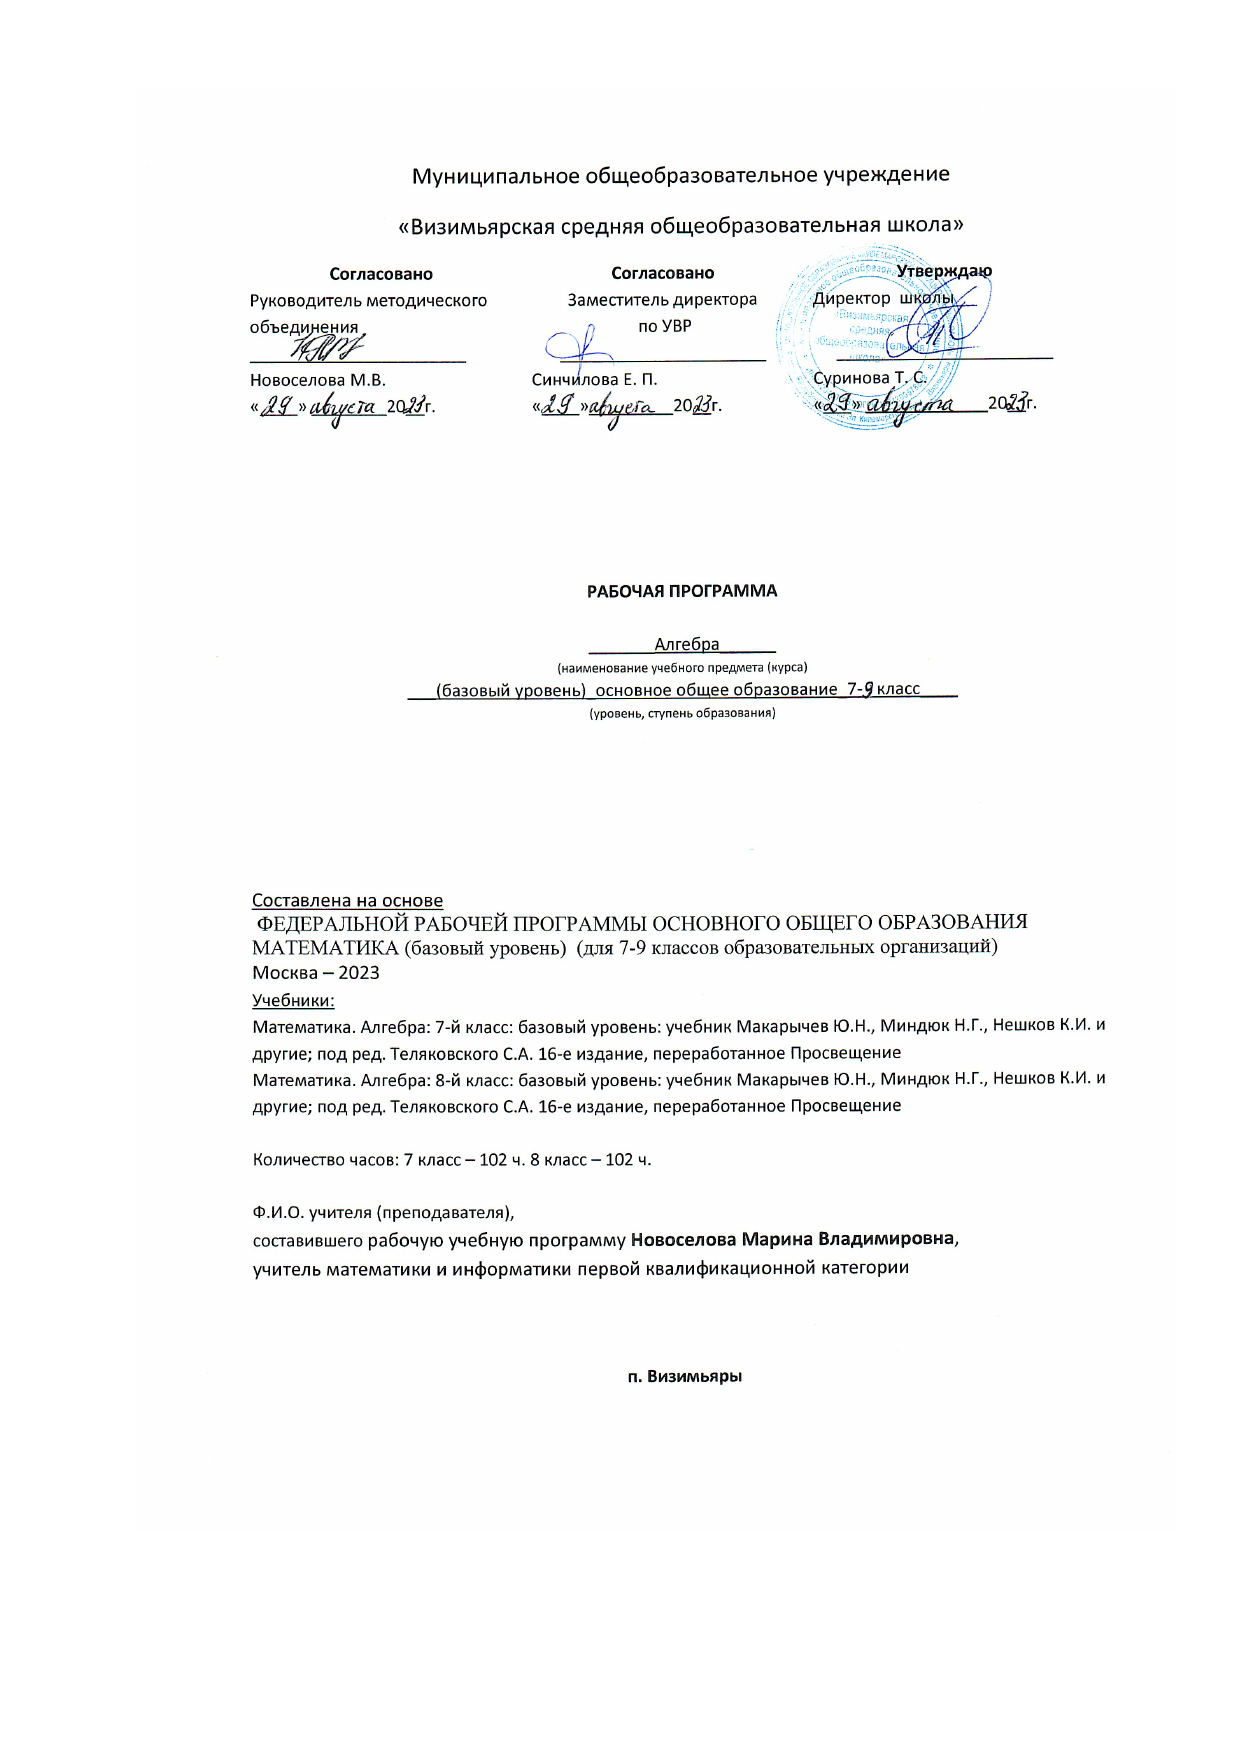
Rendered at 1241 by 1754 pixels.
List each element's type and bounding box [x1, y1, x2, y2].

picture [132, 88, 1182, 1531]
